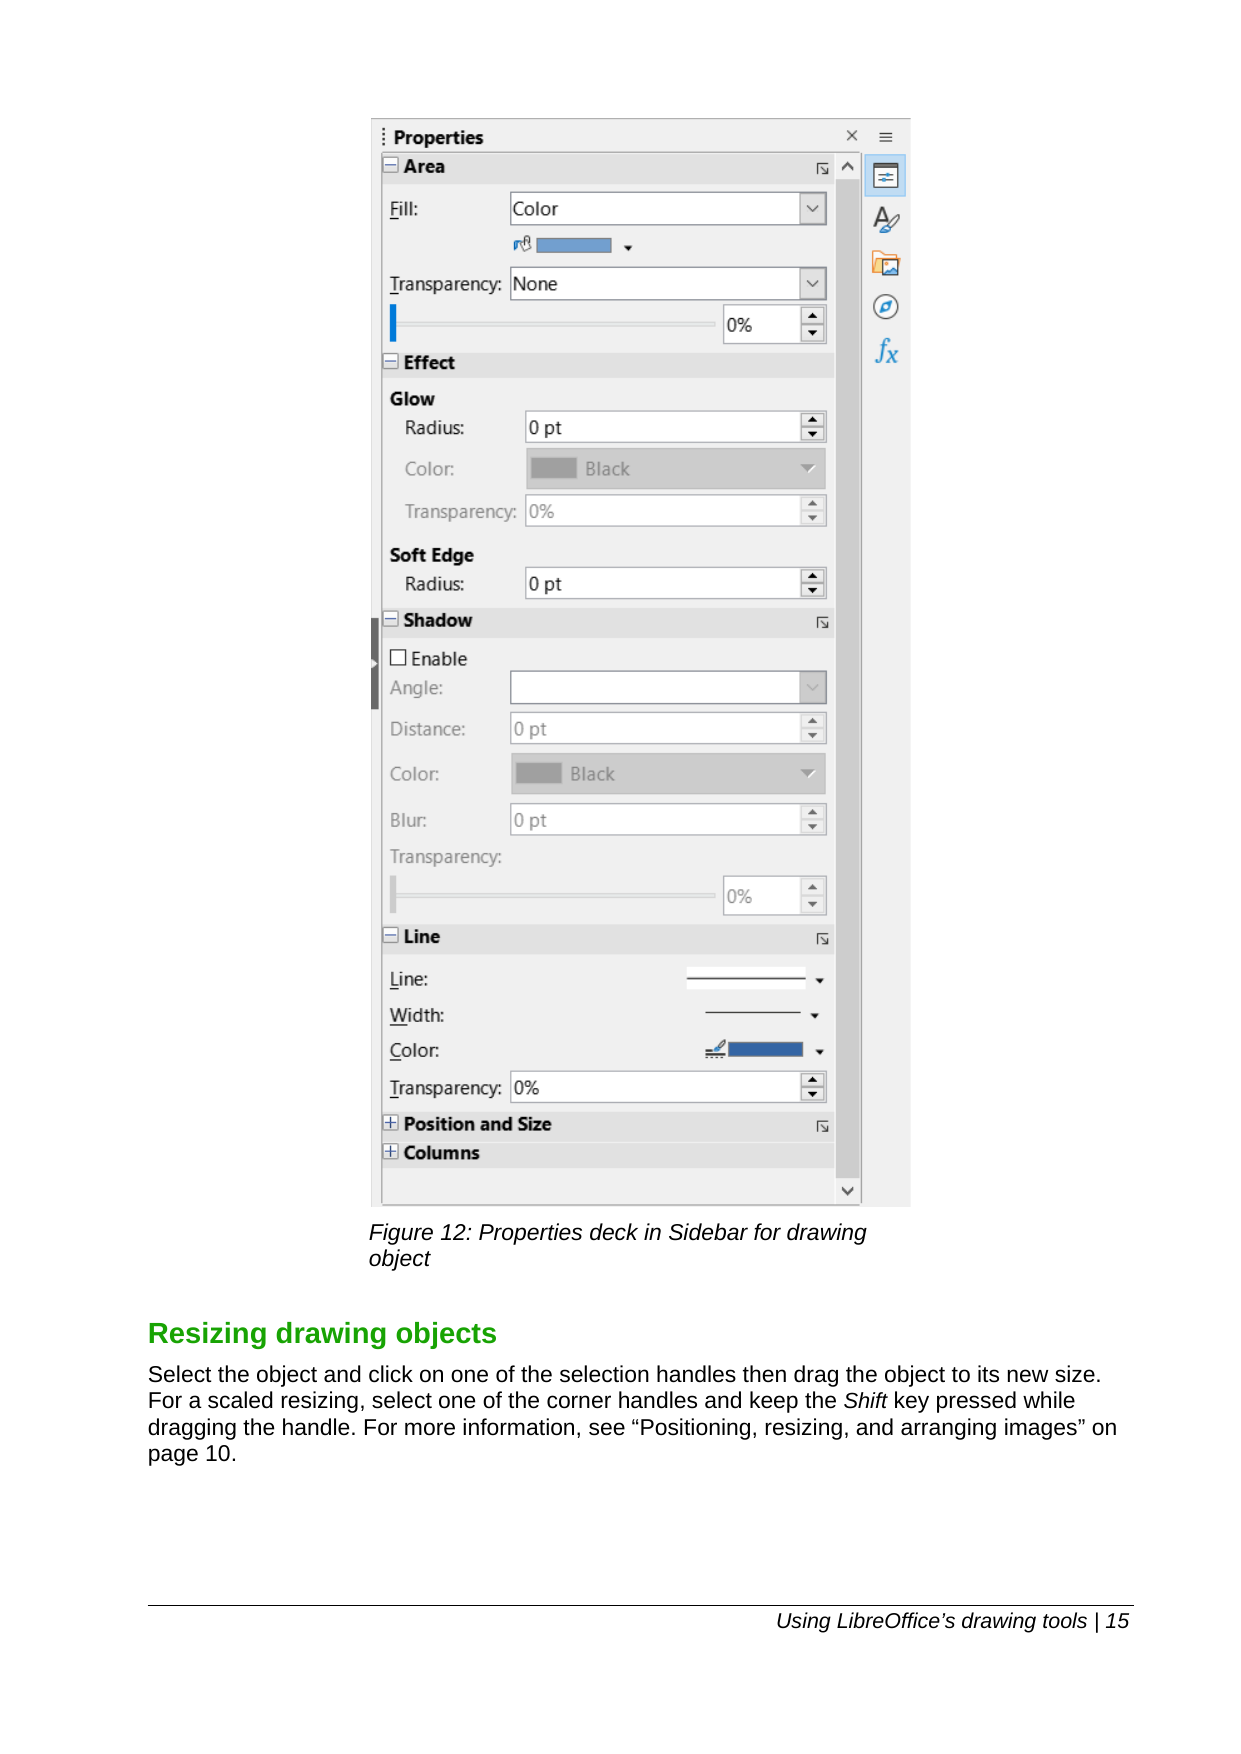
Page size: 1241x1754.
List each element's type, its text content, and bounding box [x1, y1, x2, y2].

subtitle Resizing drawing objects [148, 1316, 1134, 1349]
picture [371, 118, 911, 1207]
text Select the object and click on one of the selection handles then drag the object to its new size. For a scaled resizing, select one of the corner handles and keep the Shift key pressed while dragging the handle. For more information, see “Positioning, resizing, and arranging images” on page 10. [148, 1361, 1134, 1466]
text Figure 12: Properties deck in Sidebar for drawing object [369, 1219, 913, 1272]
